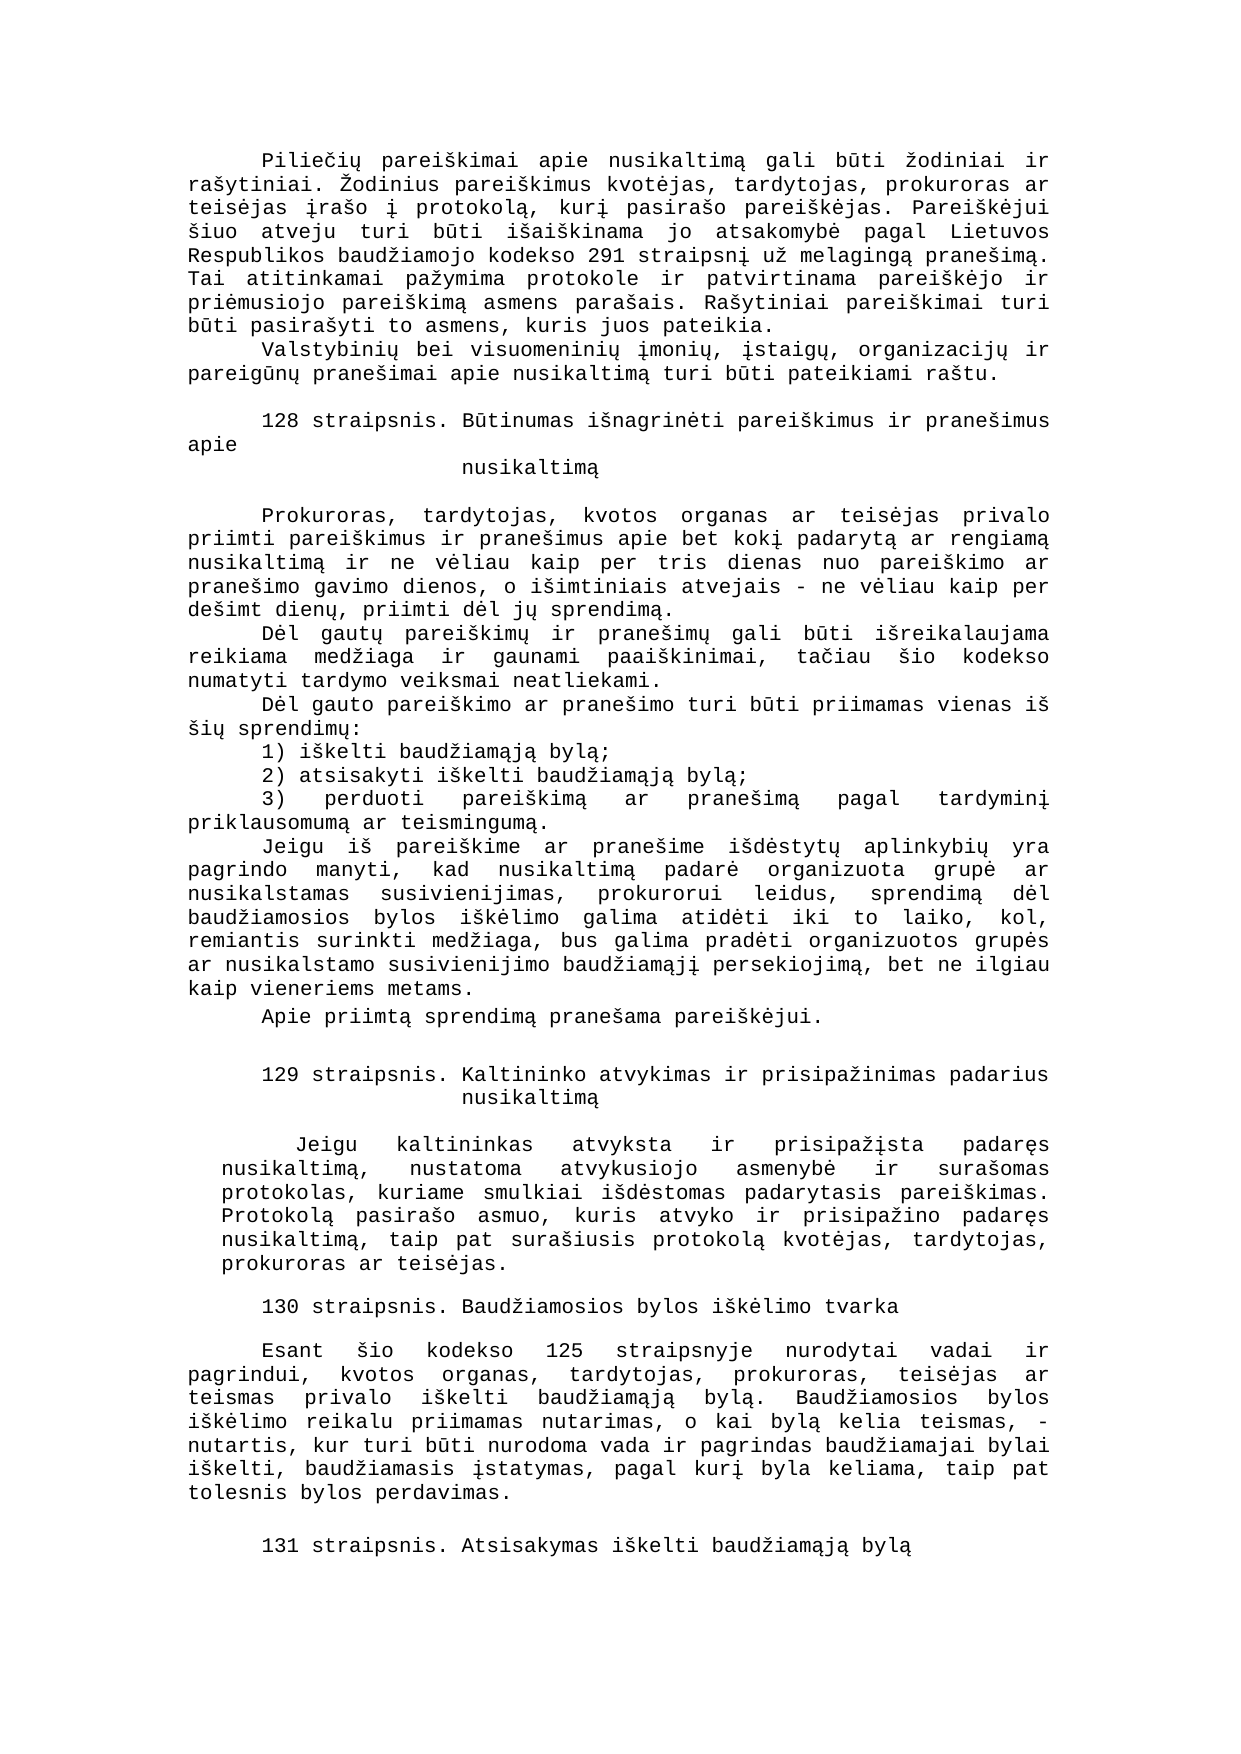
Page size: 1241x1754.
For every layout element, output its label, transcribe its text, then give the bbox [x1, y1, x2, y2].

text Jeigu kaltininkas atvyksta ir prisipažįsta padaręs nusikaltimą, nustatoma atvykusiojo asmenybė ir surašomas protokolas, kuriame smulkiai išdėstomas padarytasis pareiškimas. Protokolą pasirašo asmuo, kuris atvyko ir prisipažino padaręs nusikaltimą, taip pat surašiusis protokolą kvotėjas, tardytojas, prokuroras ar teisėjas. [221, 1134, 1050, 1276]
text nusikaltimą [187, 1087, 1050, 1111]
text 2) atsisakyti iškelti baudžiamąją bylą; [187, 765, 1050, 788]
text Valstybinių bei visuomeninių įmonių, įstaigų, organizacijų ir pareigūnų pranešimai apie nusikaltimą turi būti pateikiami raštu. [187, 339, 1050, 386]
text Apie priimtą sprendimą pranešama pareiškėjui. [187, 1006, 1050, 1030]
text 130 straipsnis. Baudžiamosios bylos iškėlimo tvarka [187, 1296, 1050, 1320]
text Esant šio kodekso 125 straipsnyje nurodytai vadai ir pagrindui, kvotos organas, tardytojas, prokuroras, teisėjas ar teismas privalo iškelti baudžiamąją bylą. Baudžiamosios bylos iškėlimo reikalu priimamas nutarimas, o kai bylą kelia teismas, - nutartis, kur turi būti nurodoma vada ir pagrindas baudžiamajai bylai iškelti, baudžiamasis įstatymas, pagal kurį byla keliama, taip pat tolesnis bylos perdavimas. [187, 1340, 1050, 1506]
text 1) iškelti baudžiamąją bylą; [187, 741, 1050, 765]
text 129 straipsnis. Kaltininko atvykimas ir prisipažinimas padarius [187, 1063, 1050, 1087]
text Dėl gautų pareiškimų ir pranešimų gali būti išreikalaujama reikiama medžiaga ir gaunami paaiškinimai, tačiau šio kodekso numatyti tardymo veiksmai neatliekami. [187, 623, 1050, 694]
text 128 straipsnis. Būtinumas išnagrinėti pareiškimus ir pranešimus apie [187, 410, 1050, 457]
text 3) perduoti pareiškimą ar pranešimą pagal tardyminį priklausomumą ar teismingumą. [187, 788, 1050, 836]
text Dėl gauto pareiškimo ar pranešimo turi būti priimamas vienas iš šių sprendimų: [187, 694, 1050, 741]
text 131 straipsnis. Atsisakymas iškelti baudžiamąją bylą [187, 1536, 1050, 1559]
text Prokuroras, tardytojas, kvotos organas ar teisėjas privalo priimti pareiškimus ir pranešimus apie bet kokį padarytą ar rengiamą nusikaltimą ir ne vėliau kaip per tris dienas nuo pareiškimo ar pranešimo gavimo dienos, o išimtiniais atvejais - ne vėliau kaip per dešimt dienų, priimti dėl jų sprendimą. [187, 505, 1050, 623]
text Jeigu iš pareiškime ar pranešime išdėstytų aplinkybių yra pagrindo manyti, kad nusikaltimą padarė organizuota grupė ar nusikalstamas susivienijimas, prokurorui leidus, sprendimą dėl baudžiamosios bylos iškėlimo galima atidėti iki to laiko, kol, remiantis surinkti medžiaga, bus galima pradėti organizuotos grupės ar nusikalstamo susivienijimo baudžiamąjį persekiojimą, bet ne ilgiau kaip vieneriems metams. [187, 836, 1050, 1001]
text nusikaltimą [187, 457, 1050, 481]
text Piliečių pareiškimai apie nusikaltimą gali būti žodiniai ir rašytiniai. Žodinius pareiškimus kvotėjas, tardytojas, prokuroras ar teisėjas įrašo į protokolą, kurį pasirašo pareiškėjas. Pareiškėjui šiuo atveju turi būti išaiškinama jo atsakomybė pagal Lietuvos Respublikos baudžiamojo kodekso 291 straipsnį už melagingą pranešimą. Tai atitinkamai pažymima protokole ir patvirtinama pareiškėjo ir priėmusiojo pareiškimą asmens parašais. Rašytiniai pareiškimai turi būti pasirašyti to asmens, kuris juos pateikia. [187, 150, 1050, 339]
